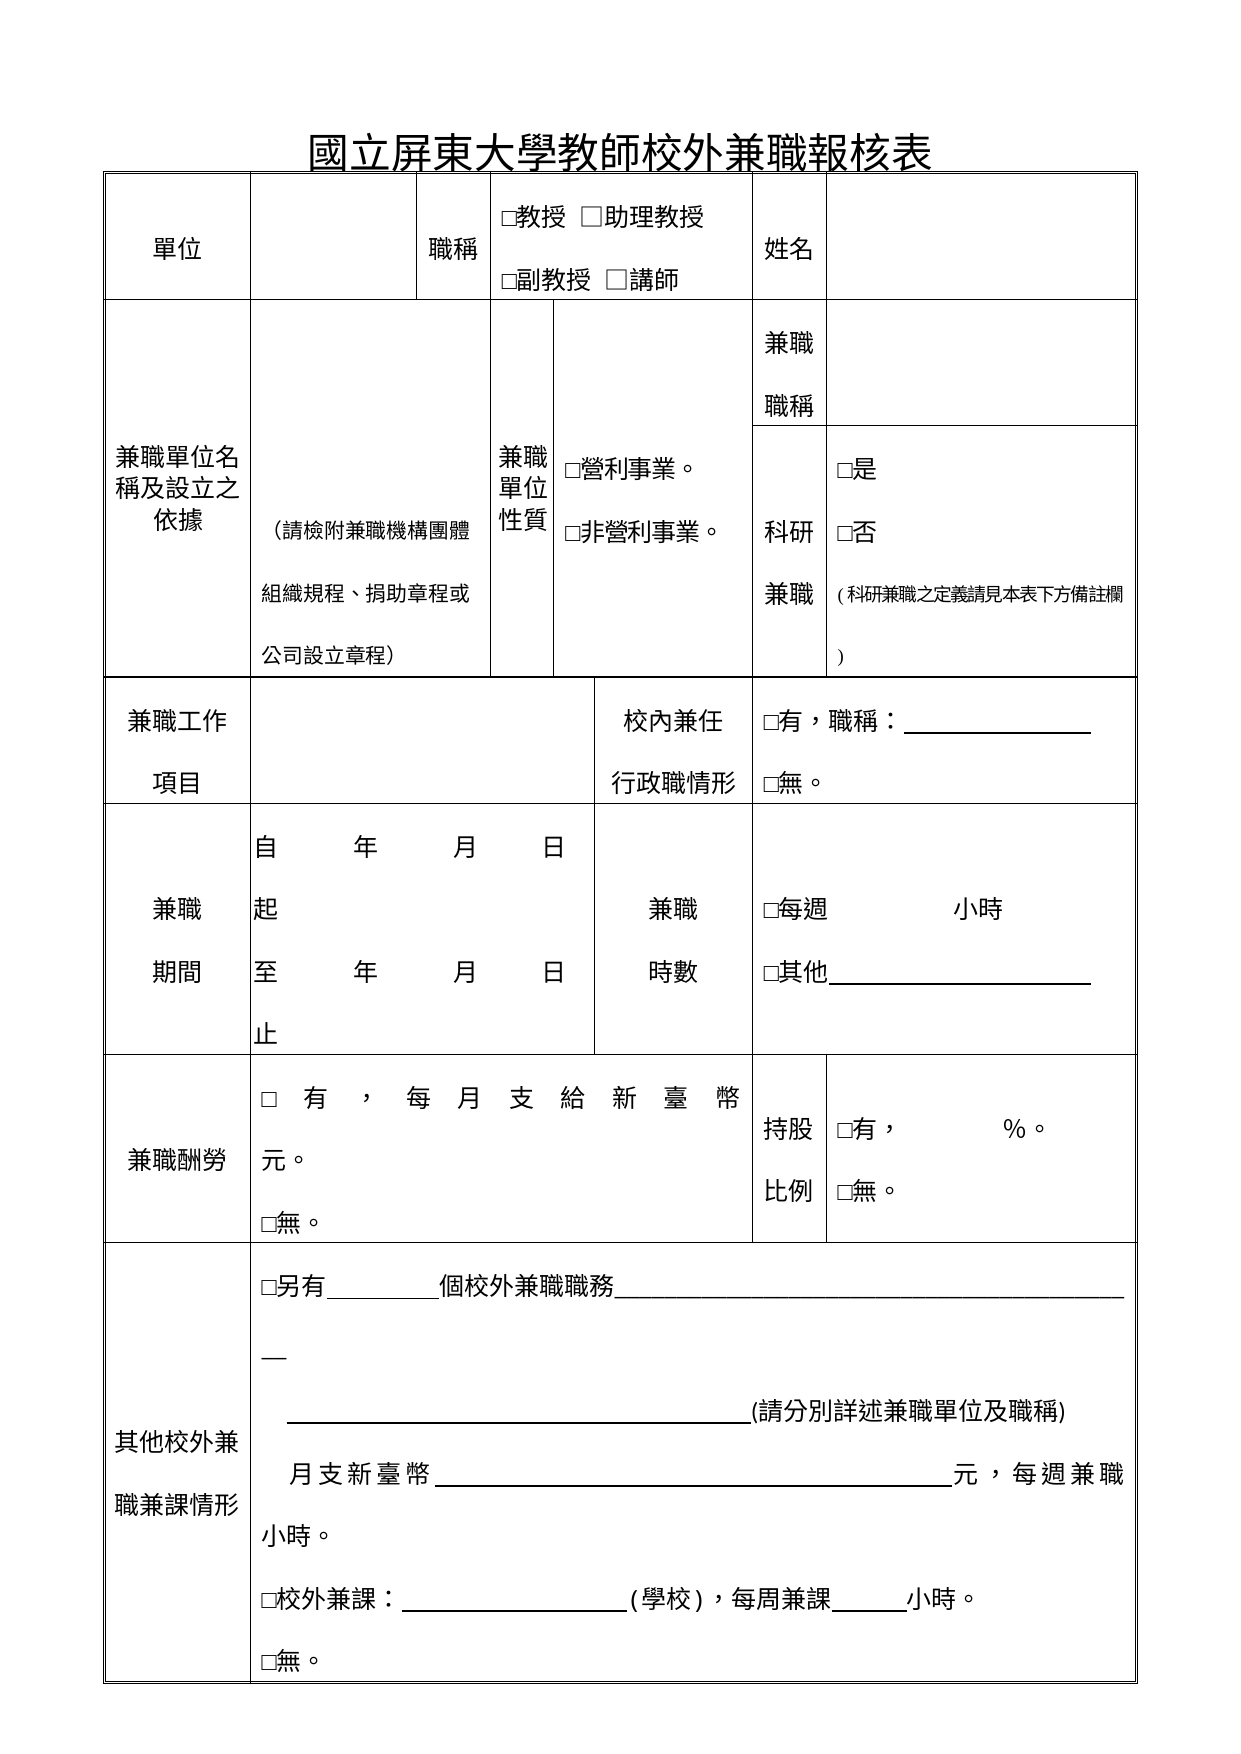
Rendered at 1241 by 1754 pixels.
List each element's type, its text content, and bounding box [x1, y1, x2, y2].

table_header 姓名 [753, 174, 826, 299]
table_header 職稱 [417, 174, 490, 299]
table_header 單位 [106, 174, 250, 299]
table_cell 持股比例 [753, 1055, 826, 1242]
table_cell 兼職酬勞 [106, 1055, 250, 1242]
table_cell 兼職 期間 [106, 804, 250, 1053]
table_cell 兼職單位性質 [491, 300, 553, 676]
table_cell 兼職單位名稱及設立之依據 [106, 300, 250, 676]
table_header [251, 174, 416, 299]
table_cell [827, 300, 1135, 425]
table_cell 自 年 月 日起 至 年 月 日止 [251, 804, 594, 1053]
table_cell □是 □否 ( 科研兼職之定義請見本表下方備註欄 ) [827, 426, 1135, 676]
table_cell 科研兼職 [753, 426, 826, 676]
table_header [827, 174, 1135, 299]
table_cell 兼職職稱 [753, 300, 826, 425]
table_cell （請檢附兼職機構團體組織規程、捐助章程或公司設立章程） [251, 300, 490, 676]
table_cell [251, 678, 594, 802]
table_cell □另有 個校外兼職職務___________________________________________ (請分別詳述兼職單位及職稱) 月支新臺幣 元，每週兼職 小時。 □校外兼課： (學校)，每周兼課 小時。 □無。 [251, 1243, 1135, 1681]
table_cell 其他校外兼職兼課情形 [106, 1243, 250, 1681]
table_cell □營利事業。 □非營利事業。 [554, 300, 752, 676]
table_cell □有，職稱： □無。 [753, 678, 1135, 802]
table_cell 校內兼任 行政職情形 [595, 678, 752, 802]
table_cell □有，每月支給新臺幣 元。 □無。 [251, 1055, 752, 1242]
text 國立屏東大學教師校外兼職報核表 [165, 109, 1075, 171]
table_header □教授 □助理教授 □副教授 □講師 [491, 174, 752, 299]
table_cell □有， ％。 □無。 [827, 1055, 1135, 1242]
table_cell 兼職 時數 [595, 804, 752, 1053]
table_cell 兼職工作項目 [106, 678, 250, 802]
table_cell □每週 小時 □其他 [753, 804, 1135, 1053]
